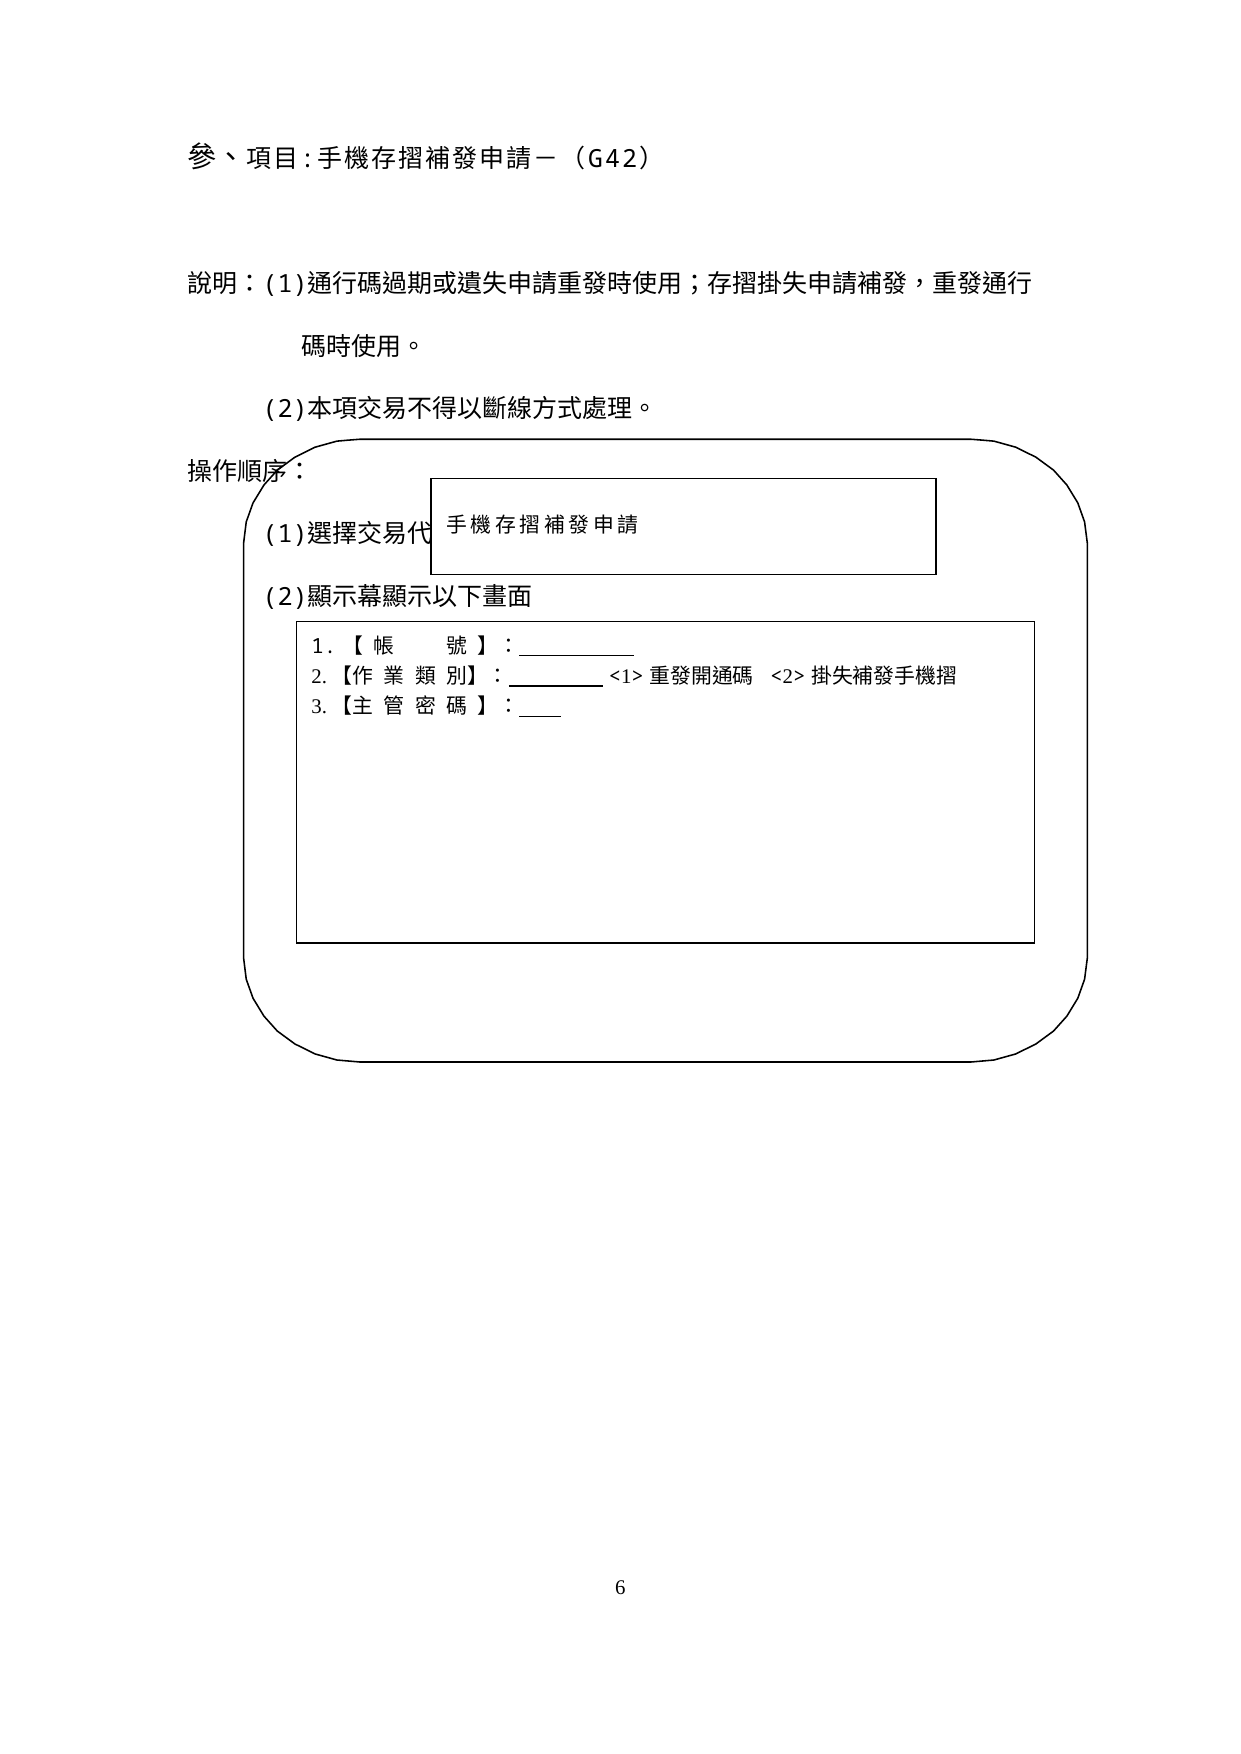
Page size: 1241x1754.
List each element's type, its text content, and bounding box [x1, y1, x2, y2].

text (2)本項交易不得以斷線方式處理。 [187, 365, 1053, 428]
text 說明：(1)通行碼過期或遺失申請重發時使用；存摺掛失申請補發，重發通行碼時使用。 [187, 240, 1053, 365]
text (2)顯示幕顯示以下畫面 [262, 553, 1053, 615]
text 操作順序： [187, 428, 1053, 490]
text (1)選擇交易代號－－”G42” [262, 490, 430, 553]
subtitle 項目:手機存摺補發申請－（G42） [187, 128, 1053, 178]
text (1)選擇交易代號－－”G42” [937, 490, 1053, 553]
